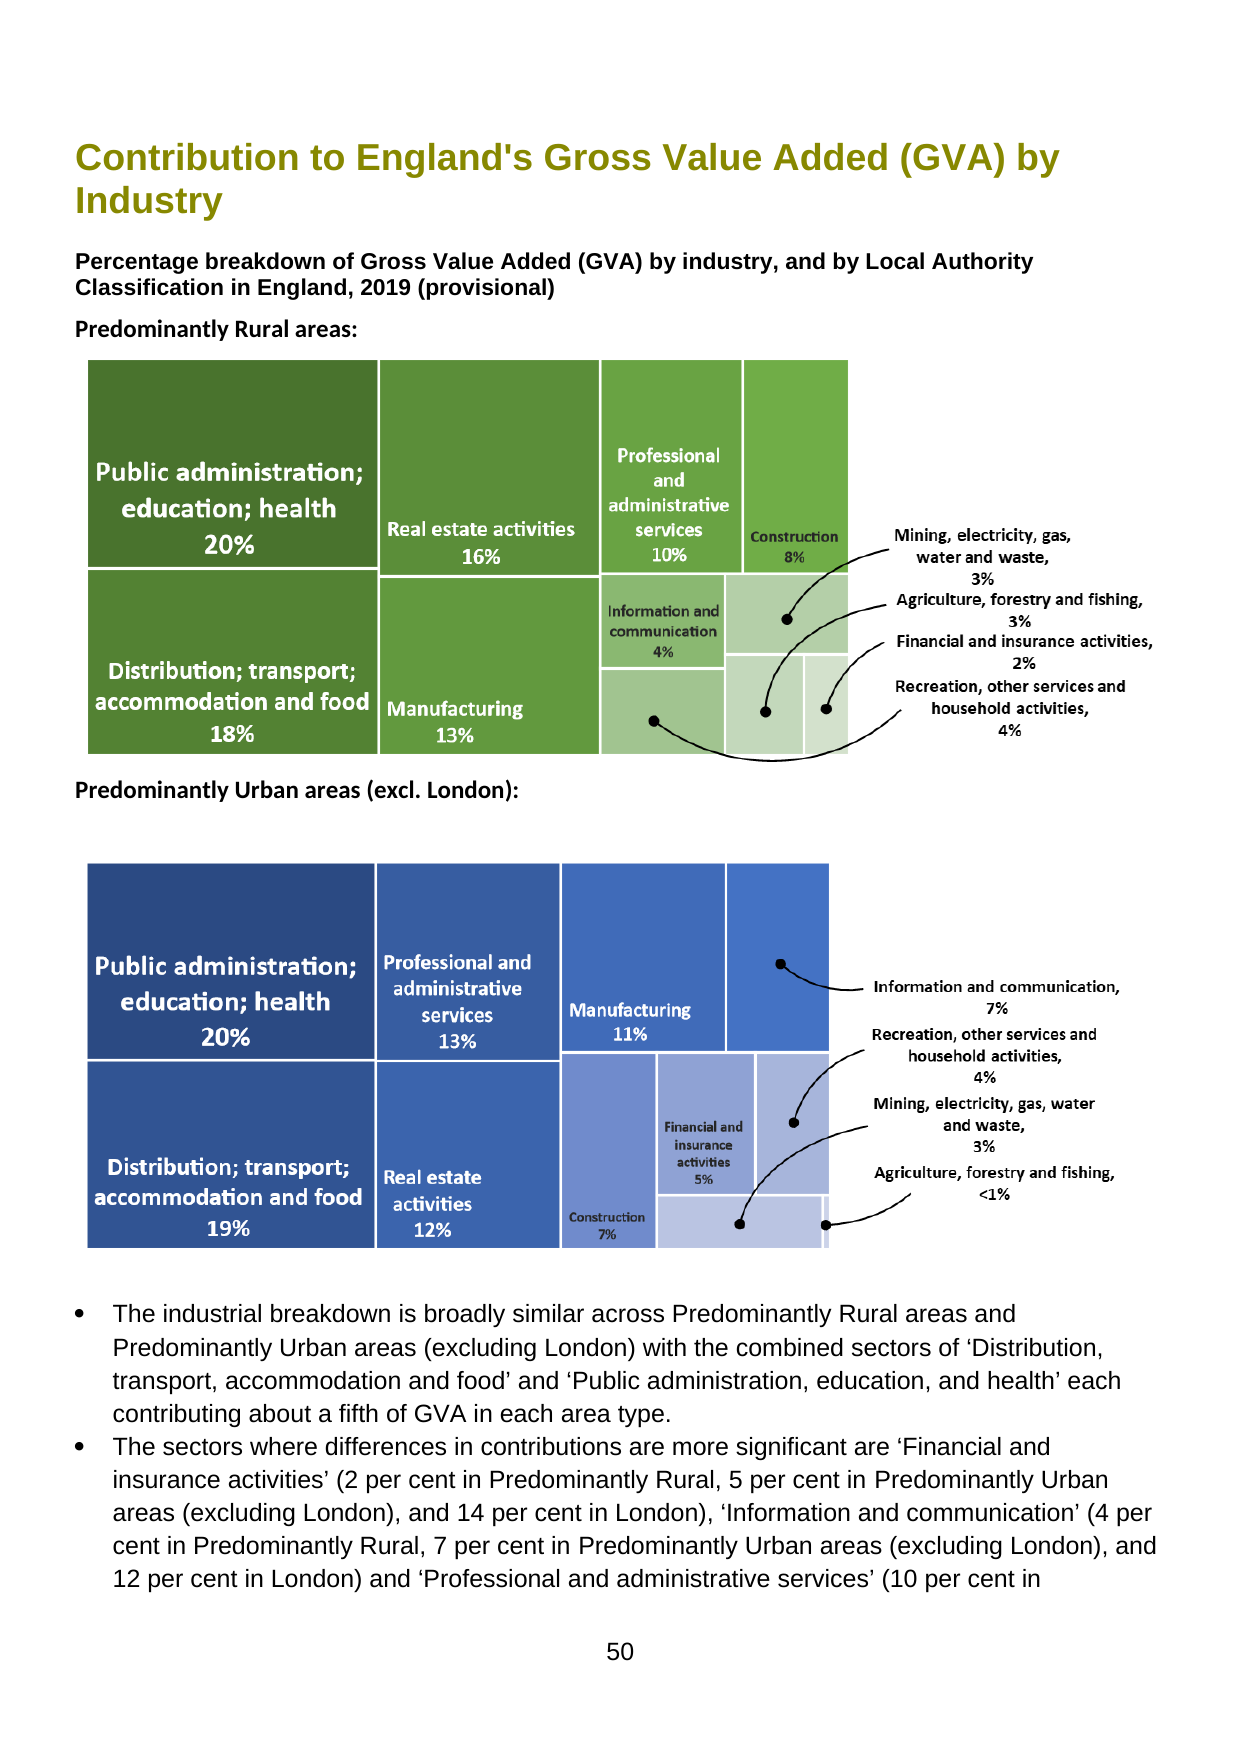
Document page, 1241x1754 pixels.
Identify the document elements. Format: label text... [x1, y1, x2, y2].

text Predominantly Rural areas: [75, 313, 1165, 344]
list The industrial breakdown is broadly similar across Predominantly Rural areas and Predominantly Urban areas (excluding London) with the combined sectors of ‘Distribution, transport, accommodation and food’ and ‘Public administration, education, and health’ each contributing about a fifth of GVA in each area type. [75, 1299, 1165, 1427]
text Predominantly Urban areas (excl. London): [75, 361, 1165, 804]
text Percentage breakdown of Gross Value Added (GVA) by industry, and by Local Authority Classification in England, 2019 (provisional) [75, 248, 1165, 301]
subtitle Contribution to England's Gross Value Added (GVA) by Industry [75, 135, 1165, 222]
list The sectors where differences in contributions are more significant are ‘Financial and insurance activities’ (2 per cent in Predominantly Rural, 5 per cent in Predominantly Urban areas (excluding London), and 14 per cent in London), ‘Information and communication’ (4 per cent in Predominantly Rural, 7 per cent in Predominantly Urban areas (excluding London), and 12 per cent in London) and ‘Professional and administrative services’ (10 per cent in [75, 1432, 1165, 1593]
